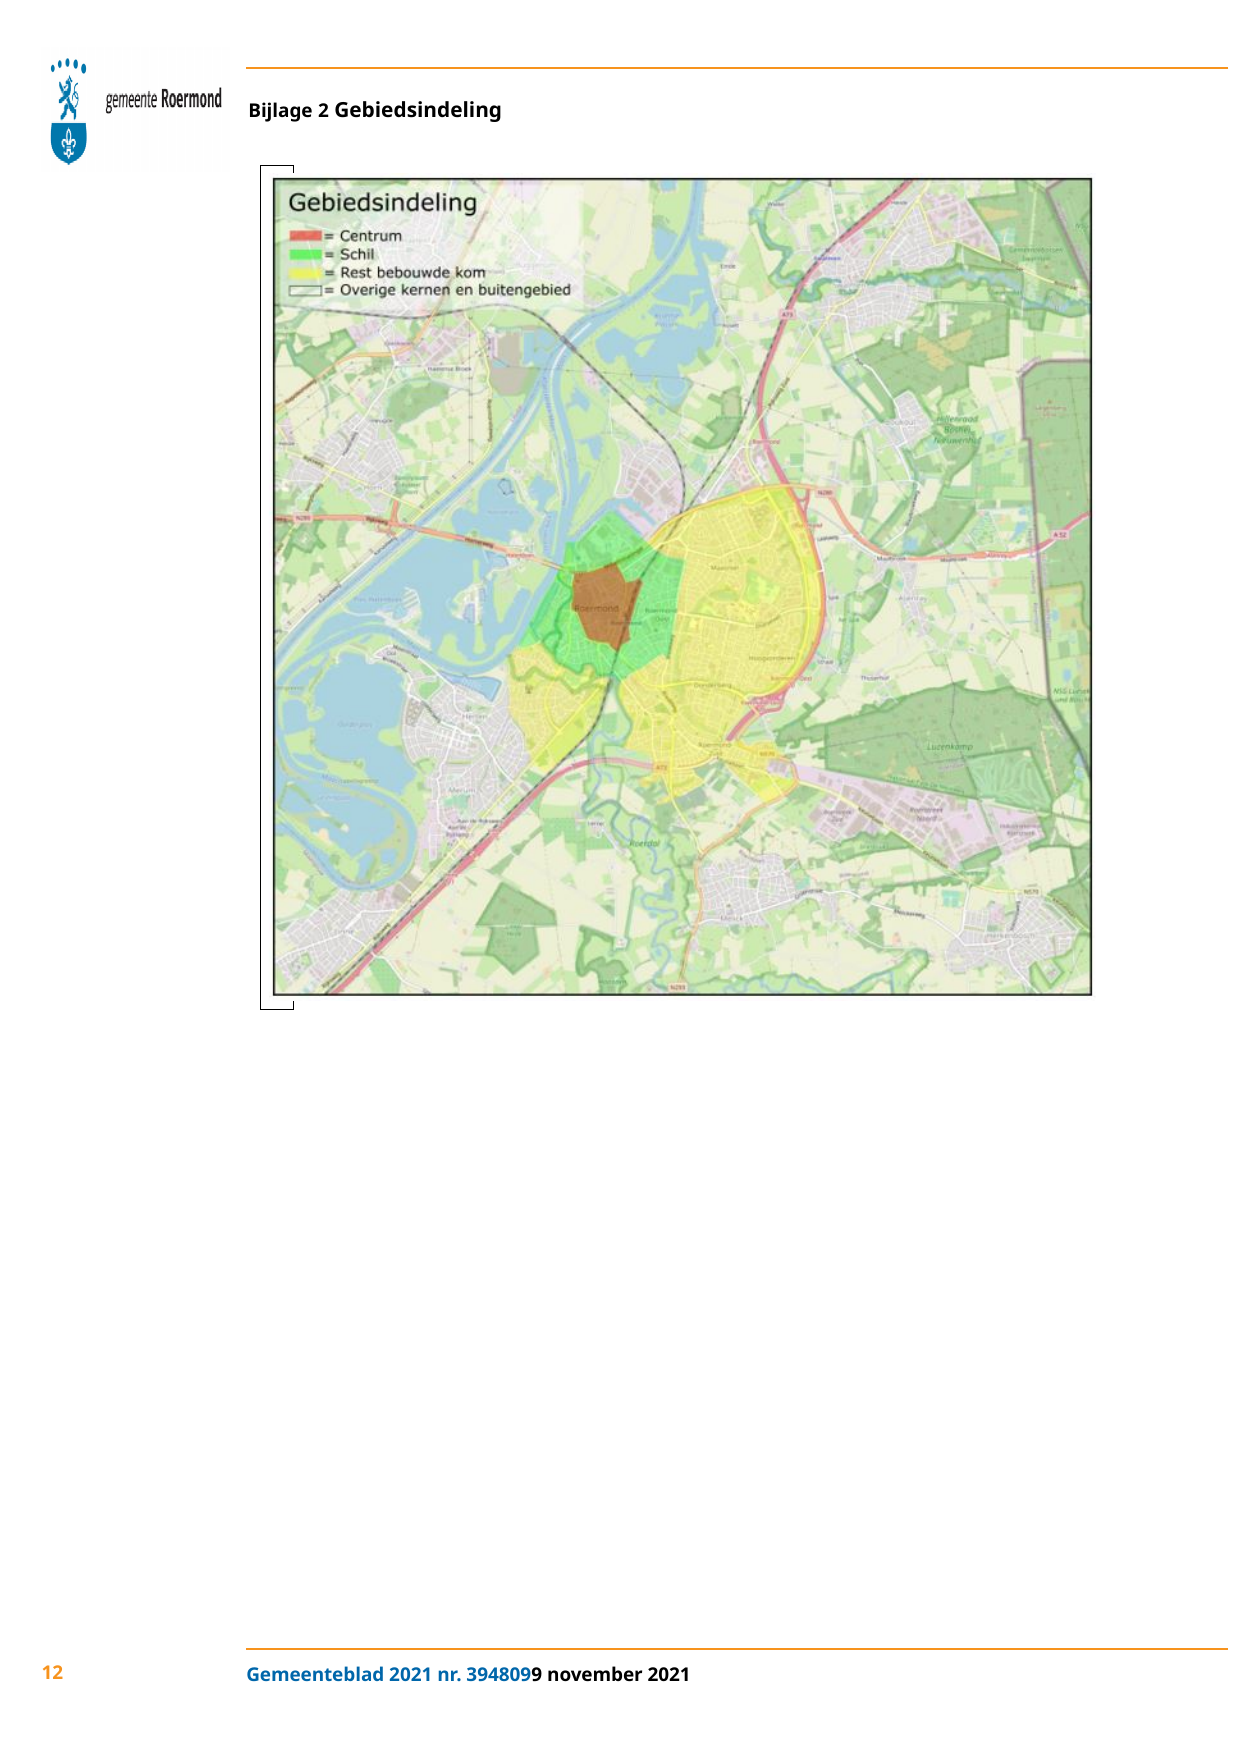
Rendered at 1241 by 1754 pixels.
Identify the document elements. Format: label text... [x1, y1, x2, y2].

picture [268, 173, 1096, 1001]
picture [41, 47, 231, 172]
text Bijlage 2 Gebiedsindeling [248, 95, 1152, 123]
